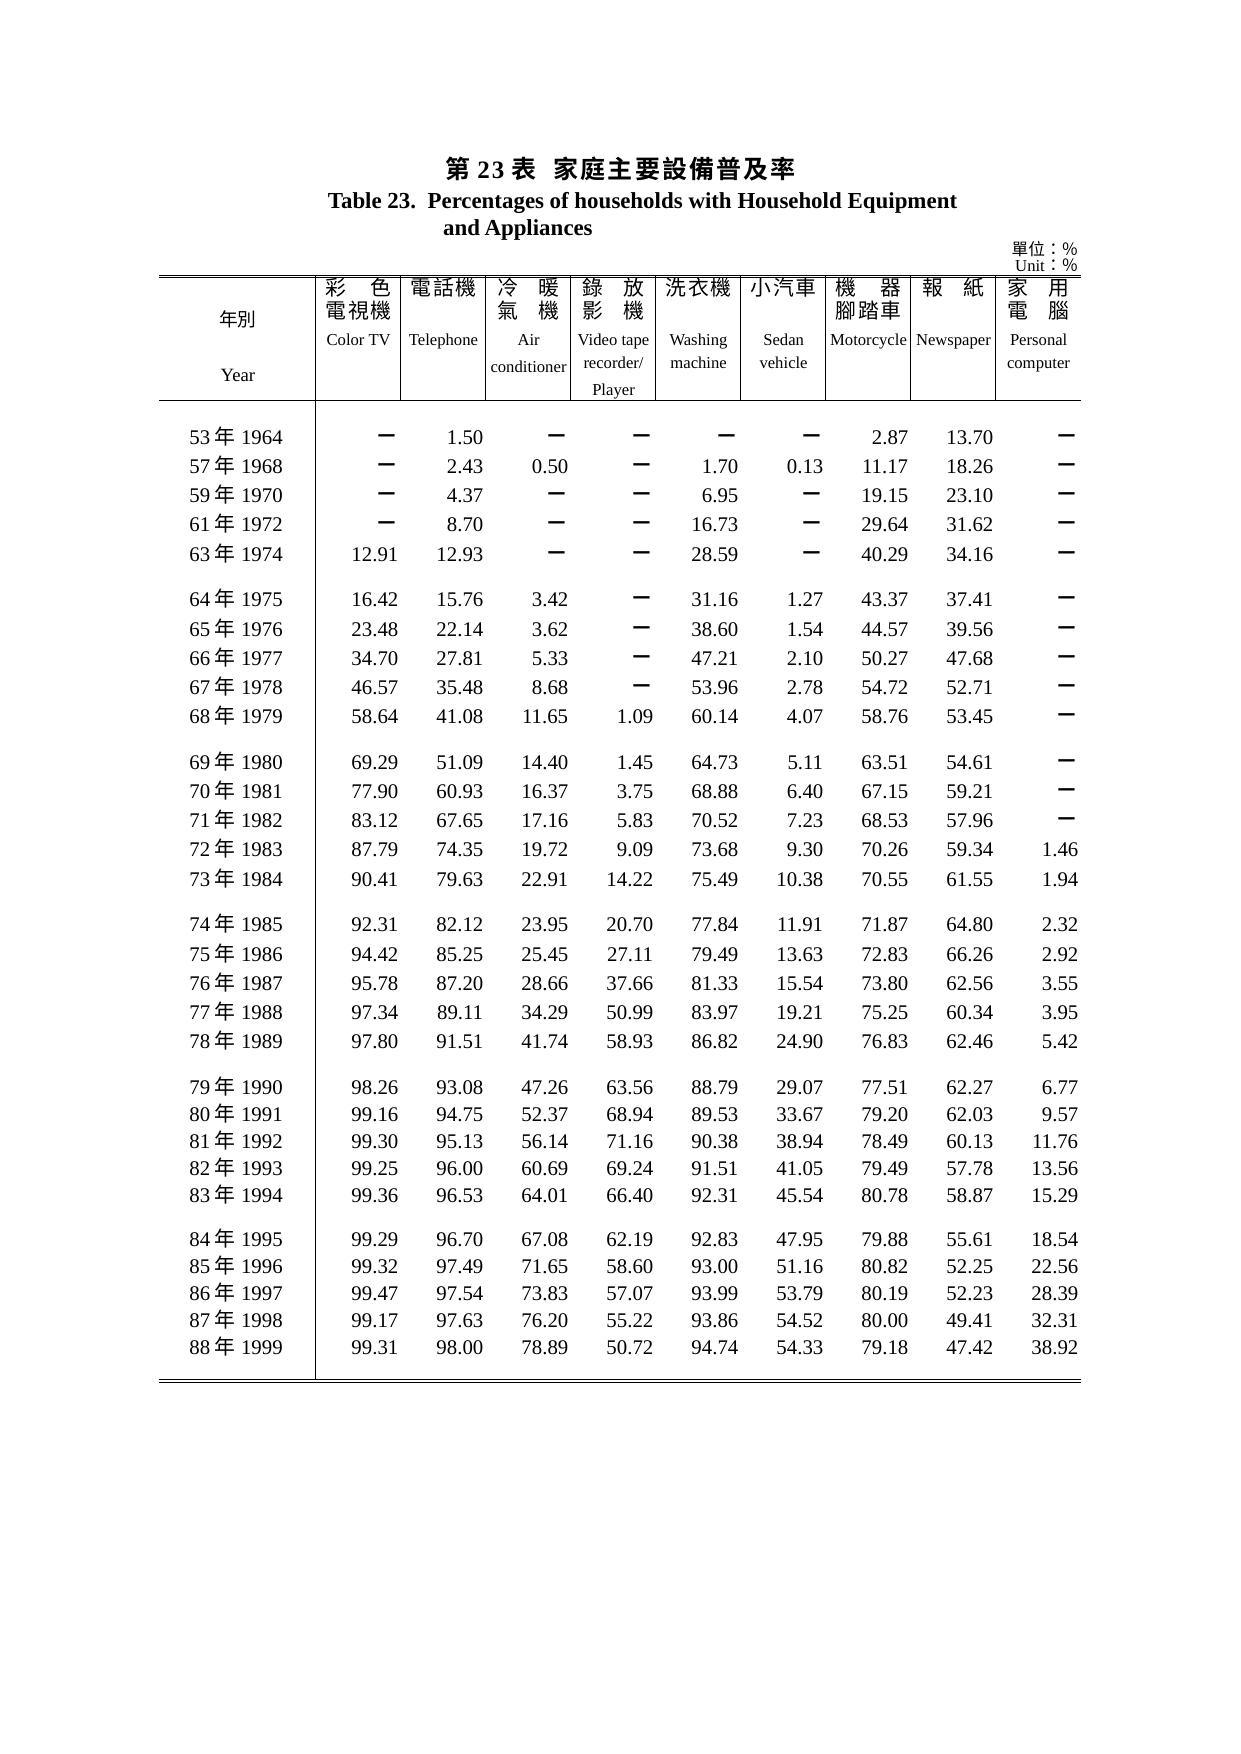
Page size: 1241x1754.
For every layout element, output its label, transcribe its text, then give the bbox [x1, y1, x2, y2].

table_cell [401, 401, 486, 421]
table_cell 53年 [159, 421, 238, 450]
table_cell 79.49 [656, 938, 741, 967]
table_cell － [571, 479, 656, 508]
table_cell 11.17 [826, 450, 911, 479]
table_cell 96.70 [401, 1223, 486, 1250]
table_cell 89.11 [401, 996, 486, 1025]
table_cell 97.34 [316, 996, 401, 1025]
table_cell 23.95 [486, 909, 571, 938]
table_cell 29.64 [826, 509, 911, 538]
table_cell [401, 1206, 486, 1223]
table_cell － [571, 613, 656, 642]
table_cell 8.68 [486, 671, 571, 700]
table_cell 75年 [159, 938, 238, 967]
table_cell 32.31 [996, 1304, 1081, 1331]
table_cell － [996, 479, 1081, 508]
table_cell 51.16 [741, 1250, 826, 1277]
table_cell － [486, 538, 571, 567]
table_cell 79.20 [826, 1098, 911, 1125]
table_cell 99.29 [316, 1223, 401, 1250]
table_cell 25.45 [486, 938, 571, 967]
table_cell 67.15 [826, 775, 911, 804]
table_cell [826, 1359, 911, 1379]
table_cell 73年 [159, 863, 238, 892]
table_cell 58.87 [911, 1179, 996, 1206]
table_cell 1984 [238, 863, 315, 892]
table_cell 冷 暖 氣 機 Air conditioner [486, 278, 570, 400]
table_cell 87.20 [401, 967, 486, 996]
table_cell [316, 567, 401, 583]
table_cell 71年 [159, 804, 238, 833]
table_cell 19.15 [826, 479, 911, 508]
table_cell 1974 [238, 538, 315, 567]
table_cell 6.40 [741, 775, 826, 804]
table_cell 38.94 [741, 1125, 826, 1152]
table_cell 33.67 [741, 1098, 826, 1125]
table_cell [486, 1359, 571, 1379]
table_cell [571, 1359, 656, 1379]
table_cell 55.22 [571, 1304, 656, 1331]
table_cell [401, 892, 486, 908]
table_cell 單位：％ [159, 242, 1081, 258]
table_cell 7.23 [741, 804, 826, 833]
table_cell [486, 892, 571, 908]
table_cell 70.55 [826, 863, 911, 892]
table_cell 69.24 [571, 1152, 656, 1179]
table_cell 37.41 [911, 584, 996, 613]
table_cell 90.41 [316, 863, 401, 892]
table_cell 93.08 [401, 1071, 486, 1098]
table_cell 49.41 [911, 1304, 996, 1331]
table_cell － [996, 775, 1081, 804]
table_cell 6.77 [996, 1071, 1081, 1098]
table_cell 73.83 [486, 1277, 571, 1304]
table_cell 87年 [159, 1304, 238, 1331]
table_cell 50.72 [571, 1331, 656, 1358]
table_cell 1991 [238, 1098, 315, 1125]
table_cell 8.70 [401, 509, 486, 538]
table_cell [238, 567, 315, 583]
table_cell － [996, 671, 1081, 700]
table_cell 85.25 [401, 938, 486, 967]
table_cell 1970 [238, 479, 315, 508]
table_cell 22.14 [401, 613, 486, 642]
table_cell 73.80 [826, 967, 911, 996]
table_cell 1992 [238, 1125, 315, 1152]
table_cell [826, 401, 911, 421]
table_cell [996, 1054, 1081, 1071]
table_cell 56.14 [486, 1125, 571, 1152]
table_cell 電話機 Telephone [401, 278, 485, 400]
table_cell 34.29 [486, 996, 571, 1025]
table_cell 99.17 [316, 1304, 401, 1331]
table_cell 洗衣機 Washing machine [656, 278, 740, 400]
table_cell [826, 567, 911, 583]
table_cell 66.40 [571, 1179, 656, 1206]
table_cell [486, 1054, 571, 1071]
table_cell [656, 1206, 741, 1223]
table_cell 0.50 [486, 450, 571, 479]
table_cell 1.54 [741, 613, 826, 642]
table_cell 76.83 [826, 1025, 911, 1054]
table_cell [741, 567, 826, 583]
table_cell 63.56 [571, 1071, 656, 1098]
table_cell 1981 [238, 775, 315, 804]
table_cell 28.39 [996, 1277, 1081, 1304]
table_cell － [741, 421, 826, 450]
table_cell 60.69 [486, 1152, 571, 1179]
table_cell 78年 [159, 1025, 238, 1054]
table_cell 0.13 [741, 450, 826, 479]
table_cell [911, 1054, 996, 1071]
table_cell 1994 [238, 1179, 315, 1206]
table_cell 54.72 [826, 671, 911, 700]
table_cell 15.29 [996, 1179, 1081, 1206]
table_cell 66.26 [911, 938, 996, 967]
table_cell 4.37 [401, 479, 486, 508]
table_cell 小汽車 Sedan vehicle [741, 278, 825, 400]
table_cell [996, 401, 1081, 421]
table_cell 1997 [238, 1277, 315, 1304]
table_cell 91.51 [656, 1152, 741, 1179]
table_cell 34.16 [911, 538, 996, 567]
table_cell 80.00 [826, 1304, 911, 1331]
table_cell 1979 [238, 700, 315, 729]
table_cell [238, 892, 315, 908]
table_cell － [996, 804, 1081, 833]
table_cell 68.94 [571, 1098, 656, 1125]
table_cell [571, 1206, 656, 1223]
table_cell 53.45 [911, 700, 996, 729]
table_cell 55.61 [911, 1223, 996, 1250]
table_cell 78.89 [486, 1331, 571, 1358]
table_cell 2.43 [401, 450, 486, 479]
table_cell 39.56 [911, 613, 996, 642]
table_cell 80年 [159, 1098, 238, 1125]
table_cell 52.25 [911, 1250, 996, 1277]
table_cell 94.42 [316, 938, 401, 967]
table_cell 11.76 [996, 1125, 1081, 1152]
table_cell 61年 [159, 509, 238, 538]
table_cell 91.51 [401, 1025, 486, 1054]
table_cell 16.73 [656, 509, 741, 538]
table_cell [159, 729, 238, 746]
table_cell 77.84 [656, 909, 741, 938]
table_cell [159, 1359, 238, 1379]
table_cell [826, 1206, 911, 1223]
table_cell 1964 [238, 421, 315, 450]
table_cell 31.62 [911, 509, 996, 538]
table_cell 3.95 [996, 996, 1081, 1025]
table_cell 54.33 [741, 1331, 826, 1358]
table_cell 2.10 [741, 642, 826, 671]
table_cell 5.11 [741, 746, 826, 775]
table_cell 3.42 [486, 584, 571, 613]
table_cell 71.65 [486, 1250, 571, 1277]
table_cell 62.27 [911, 1071, 996, 1098]
table_cell 62.56 [911, 967, 996, 996]
table_cell 1980 [238, 746, 315, 775]
table_cell － [656, 421, 741, 450]
table_cell － [316, 509, 401, 538]
table_cell － [571, 450, 656, 479]
table_cell 1990 [238, 1071, 315, 1098]
table_cell [159, 892, 238, 908]
table_cell 77.90 [316, 775, 401, 804]
table_cell 2.32 [996, 909, 1081, 938]
table_cell 57.96 [911, 804, 996, 833]
table_cell 69年 [159, 746, 238, 775]
table_cell 13.56 [996, 1152, 1081, 1179]
table_cell 14.22 [571, 863, 656, 892]
table_cell 38.92 [996, 1331, 1081, 1358]
table_cell 19.72 [486, 834, 571, 863]
table_cell 80.78 [826, 1179, 911, 1206]
table_cell 28.66 [486, 967, 571, 996]
table_cell 1975 [238, 584, 315, 613]
table_cell 3.55 [996, 967, 1081, 996]
table_cell 年別 Year [159, 278, 315, 400]
table_cell 98.00 [401, 1331, 486, 1358]
table_cell 72年 [159, 834, 238, 863]
table_header 第23表 家庭主要設備普及率 [159, 150, 1081, 187]
table_cell 50.99 [571, 996, 656, 1025]
table_cell 79.49 [826, 1152, 911, 1179]
table_cell 73.68 [656, 834, 741, 863]
table_cell 79年 [159, 1071, 238, 1098]
table_cell [996, 1359, 1081, 1379]
table_cell 47.68 [911, 642, 996, 671]
table_cell 38.60 [656, 613, 741, 642]
table_cell － [486, 421, 571, 450]
table_cell 99.31 [316, 1331, 401, 1358]
table_cell [996, 567, 1081, 583]
table_cell 62.19 [571, 1223, 656, 1250]
table_cell 75.49 [656, 863, 741, 892]
table_cell 71.16 [571, 1125, 656, 1152]
table_cell － [316, 421, 401, 450]
table_cell － [741, 538, 826, 567]
table_cell 52.71 [911, 671, 996, 700]
table_cell 99.16 [316, 1098, 401, 1125]
table_cell 22.91 [486, 863, 571, 892]
table_cell 11.91 [741, 909, 826, 938]
table_cell 69.29 [316, 746, 401, 775]
table_cell [656, 401, 741, 421]
table_cell 10.38 [741, 863, 826, 892]
table_cell 58.93 [571, 1025, 656, 1054]
table_cell 29.07 [741, 1071, 826, 1098]
table_cell 1987 [238, 967, 315, 996]
table_cell 75.25 [826, 996, 911, 1025]
table_cell [159, 567, 238, 583]
table_cell 99.25 [316, 1152, 401, 1179]
table_cell 68.88 [656, 775, 741, 804]
table_cell 6.95 [656, 479, 741, 508]
table_cell 83.97 [656, 996, 741, 1025]
table_cell 62.03 [911, 1098, 996, 1125]
table_cell 54.61 [911, 746, 996, 775]
table_cell 92.83 [656, 1223, 741, 1250]
table_cell 47.21 [656, 642, 741, 671]
table_cell 97.80 [316, 1025, 401, 1054]
table_cell 64.73 [656, 746, 741, 775]
table_cell [238, 729, 315, 746]
table_cell [316, 1054, 401, 1071]
table_cell 35.48 [401, 671, 486, 700]
table_cell [741, 729, 826, 746]
table_cell [486, 729, 571, 746]
table_cell 1983 [238, 834, 315, 863]
table_cell [401, 1359, 486, 1379]
table_cell 99.47 [316, 1277, 401, 1304]
table_cell 99.36 [316, 1179, 401, 1206]
table_cell [656, 892, 741, 908]
table_cell [159, 401, 238, 421]
table_cell [571, 1054, 656, 1071]
table_cell 80.19 [826, 1277, 911, 1304]
table_cell 59.34 [911, 834, 996, 863]
table_cell 95.13 [401, 1125, 486, 1152]
table_cell 44.57 [826, 613, 911, 642]
table_cell 82.12 [401, 909, 486, 938]
table_cell 1985 [238, 909, 315, 938]
table_cell 41.08 [401, 700, 486, 729]
table_cell 47.95 [741, 1223, 826, 1250]
table_cell 79.88 [826, 1223, 911, 1250]
table_cell － [571, 642, 656, 671]
table_cell [238, 1054, 315, 1071]
table_cell 81年 [159, 1125, 238, 1152]
table_cell 66年 [159, 642, 238, 671]
table_cell 60.13 [911, 1125, 996, 1152]
table_cell [486, 401, 571, 421]
table_cell 1.27 [741, 584, 826, 613]
table_cell 45.54 [741, 1179, 826, 1206]
table_cell 53.79 [741, 1277, 826, 1304]
table_cell 20.70 [571, 909, 656, 938]
table_cell [401, 567, 486, 583]
table_cell 59年 [159, 479, 238, 508]
table_cell [159, 1206, 238, 1223]
table_cell 27.81 [401, 642, 486, 671]
table_cell 67年 [159, 671, 238, 700]
table_cell 1996 [238, 1250, 315, 1277]
table_cell 1988 [238, 996, 315, 1025]
table_cell 60.14 [656, 700, 741, 729]
table_cell [316, 1359, 401, 1379]
table_cell [571, 729, 656, 746]
table_cell － [996, 421, 1081, 450]
table_cell － [486, 479, 571, 508]
table_cell － [996, 700, 1081, 729]
table_cell 13.70 [911, 421, 996, 450]
table_cell － [996, 509, 1081, 538]
table_cell [486, 567, 571, 583]
table_cell 63.51 [826, 746, 911, 775]
table_cell － [316, 479, 401, 508]
table_cell 16.42 [316, 584, 401, 613]
table_cell 57年 [159, 450, 238, 479]
table_cell 27.11 [571, 938, 656, 967]
table_cell － [571, 509, 656, 538]
table_cell 14.40 [486, 746, 571, 775]
table_cell 1998 [238, 1304, 315, 1331]
table_cell [911, 729, 996, 746]
table_cell [656, 567, 741, 583]
table_cell 58.64 [316, 700, 401, 729]
table_cell 67.08 [486, 1223, 571, 1250]
table_cell 41.05 [741, 1152, 826, 1179]
table_cell 17.16 [486, 804, 571, 833]
table_cell 1995 [238, 1223, 315, 1250]
table_cell 94.75 [401, 1098, 486, 1125]
table_cell 90.38 [656, 1125, 741, 1152]
table_cell 57.07 [571, 1277, 656, 1304]
table_cell 1.70 [656, 450, 741, 479]
table_cell [826, 729, 911, 746]
table_cell － [571, 538, 656, 567]
table_cell 94.74 [656, 1331, 741, 1358]
table_cell 60.93 [401, 775, 486, 804]
table_cell 5.83 [571, 804, 656, 833]
table_cell 報 紙 Newspaper [911, 278, 995, 400]
table_cell 93.99 [656, 1277, 741, 1304]
table_cell 12.93 [401, 538, 486, 567]
table_cell [911, 1206, 996, 1223]
table_cell － [996, 450, 1081, 479]
table_cell 96.53 [401, 1179, 486, 1206]
table_cell [486, 1206, 571, 1223]
table_cell 機 器 腳踏車 Motorcycle [826, 278, 910, 400]
table_cell [656, 729, 741, 746]
table_cell 71.87 [826, 909, 911, 938]
table_cell 1978 [238, 671, 315, 700]
table_cell 9.57 [996, 1098, 1081, 1125]
table_cell 77.51 [826, 1071, 911, 1098]
table_cell [316, 729, 401, 746]
table_cell [656, 1054, 741, 1071]
table_cell 24.90 [741, 1025, 826, 1054]
table_cell 9.30 [741, 834, 826, 863]
table_cell 77年 [159, 996, 238, 1025]
table_cell 70.26 [826, 834, 911, 863]
table_cell 97.49 [401, 1250, 486, 1277]
table_cell 1977 [238, 642, 315, 671]
table_cell 80.82 [826, 1250, 911, 1277]
table_cell 19.21 [741, 996, 826, 1025]
table_cell 1.09 [571, 700, 656, 729]
table_cell 81.33 [656, 967, 741, 996]
table_cell 1982 [238, 804, 315, 833]
table_cell [741, 1206, 826, 1223]
table_cell － [571, 421, 656, 450]
table_cell 47.26 [486, 1071, 571, 1098]
table_cell [656, 1359, 741, 1379]
table_cell [996, 1206, 1081, 1223]
table_cell [741, 1359, 826, 1379]
table_cell － [316, 450, 401, 479]
table_cell 88年 [159, 1331, 238, 1358]
table_cell 1989 [238, 1025, 315, 1054]
table_cell [159, 1054, 238, 1071]
table_cell 65年 [159, 613, 238, 642]
table_cell 98.26 [316, 1071, 401, 1098]
table_cell 3.75 [571, 775, 656, 804]
table_cell 95.78 [316, 967, 401, 996]
table_cell 99.30 [316, 1125, 401, 1152]
table_cell 1993 [238, 1152, 315, 1179]
table_cell 錄 放 影 機 Video tape recorder/ Player [571, 278, 655, 400]
table_cell 92.31 [656, 1179, 741, 1206]
table_cell [401, 1054, 486, 1071]
table_cell 67.65 [401, 804, 486, 833]
table_cell 47.42 [911, 1331, 996, 1358]
table_cell 46.57 [316, 671, 401, 700]
table_cell 2.78 [741, 671, 826, 700]
table_cell 92.31 [316, 909, 401, 938]
table_cell [316, 401, 401, 421]
table_cell 72.83 [826, 938, 911, 967]
table_cell 64.01 [486, 1179, 571, 1206]
table_cell [741, 401, 826, 421]
table_cell 96.00 [401, 1152, 486, 1179]
table_cell 22.56 [996, 1250, 1081, 1277]
table_cell 74年 [159, 909, 238, 938]
table_cell 64年 [159, 584, 238, 613]
table_cell － [741, 479, 826, 508]
table_cell [826, 892, 911, 908]
table_cell 15.76 [401, 584, 486, 613]
table_cell － [996, 746, 1081, 775]
table_cell 54.52 [741, 1304, 826, 1331]
table_cell 11.65 [486, 700, 571, 729]
table_cell 93.00 [656, 1250, 741, 1277]
table_cell 70年 [159, 775, 238, 804]
table_cell 4.07 [741, 700, 826, 729]
table_cell 28.59 [656, 538, 741, 567]
table_cell 12.91 [316, 538, 401, 567]
table_cell 2.87 [826, 421, 911, 450]
table_cell Table 23. Percentages of households with Household Equipment and Appliances [159, 188, 1081, 242]
table_cell － [571, 671, 656, 700]
table_cell 83年 [159, 1179, 238, 1206]
table_cell [238, 401, 315, 421]
table_cell 58.76 [826, 700, 911, 729]
table_cell 40.29 [826, 538, 911, 567]
table_cell 82年 [159, 1152, 238, 1179]
table_cell 83.12 [316, 804, 401, 833]
table_cell Unit：％ [159, 258, 1081, 275]
table_cell 1999 [238, 1331, 315, 1358]
table_cell [238, 1359, 315, 1379]
table_cell 70.52 [656, 804, 741, 833]
table_cell 78.49 [826, 1125, 911, 1152]
table_cell 31.16 [656, 584, 741, 613]
table_cell 41.74 [486, 1025, 571, 1054]
table_cell 79.63 [401, 863, 486, 892]
table_cell [741, 892, 826, 908]
table_cell [571, 401, 656, 421]
table_cell 1.94 [996, 863, 1081, 892]
table_cell 51.09 [401, 746, 486, 775]
table_cell 1986 [238, 938, 315, 967]
table_cell [911, 567, 996, 583]
table_cell [571, 892, 656, 908]
table_cell 1972 [238, 509, 315, 538]
table_cell 86.82 [656, 1025, 741, 1054]
table_cell 15.54 [741, 967, 826, 996]
table_cell 37.66 [571, 967, 656, 996]
table_cell 53.96 [656, 671, 741, 700]
table_cell － [571, 584, 656, 613]
table_cell 1.45 [571, 746, 656, 775]
table_cell 76年 [159, 967, 238, 996]
table_cell 61.55 [911, 863, 996, 892]
table_cell 99.32 [316, 1250, 401, 1277]
table_cell 23.10 [911, 479, 996, 508]
table_cell [238, 1206, 315, 1223]
table_cell 89.53 [656, 1098, 741, 1125]
table_cell [996, 892, 1081, 908]
table_cell [996, 729, 1081, 746]
table_cell 57.78 [911, 1152, 996, 1179]
table_cell 1968 [238, 450, 315, 479]
table_cell 52.23 [911, 1277, 996, 1304]
table_cell － [486, 509, 571, 538]
table_cell [316, 892, 401, 908]
table_cell 62.46 [911, 1025, 996, 1054]
table_cell [316, 1206, 401, 1223]
table_cell － [996, 642, 1081, 671]
table_cell [911, 892, 996, 908]
table_cell [741, 1054, 826, 1071]
table_cell 58.60 [571, 1250, 656, 1277]
table_cell 76.20 [486, 1304, 571, 1331]
table_cell 97.63 [401, 1304, 486, 1331]
table_cell [826, 1054, 911, 1071]
table_cell 23.48 [316, 613, 401, 642]
table_cell 85年 [159, 1250, 238, 1277]
table_cell 1.46 [996, 834, 1081, 863]
table_cell 87.79 [316, 834, 401, 863]
table_cell 86年 [159, 1277, 238, 1304]
table_cell 52.37 [486, 1098, 571, 1125]
table_cell 68年 [159, 700, 238, 729]
table_cell － [741, 509, 826, 538]
table_cell 63年 [159, 538, 238, 567]
table_cell 79.18 [826, 1331, 911, 1358]
table_cell 93.86 [656, 1304, 741, 1331]
table_cell [401, 729, 486, 746]
table_cell － [996, 538, 1081, 567]
table_cell － [996, 584, 1081, 613]
table_cell 18.26 [911, 450, 996, 479]
table_cell 13.63 [741, 938, 826, 967]
table_cell － [996, 613, 1081, 642]
table_cell [911, 401, 996, 421]
table_cell 64.80 [911, 909, 996, 938]
table_cell 彩 色 電視機 Color TV [316, 278, 400, 400]
table_cell 68.53 [826, 804, 911, 833]
table_cell 60.34 [911, 996, 996, 1025]
table_cell 5.42 [996, 1025, 1081, 1054]
table_cell 2.92 [996, 938, 1081, 967]
table_cell 9.09 [571, 834, 656, 863]
table_cell 1976 [238, 613, 315, 642]
table_cell 50.27 [826, 642, 911, 671]
table_cell 18.54 [996, 1223, 1081, 1250]
table_cell 88.79 [656, 1071, 741, 1098]
table_cell [571, 567, 656, 583]
table_cell 43.37 [826, 584, 911, 613]
table_cell [911, 1359, 996, 1379]
table_cell 97.54 [401, 1277, 486, 1304]
table_cell 59.21 [911, 775, 996, 804]
table_cell 5.33 [486, 642, 571, 671]
table_cell 84年 [159, 1223, 238, 1250]
table_cell 34.70 [316, 642, 401, 671]
table_cell 74.35 [401, 834, 486, 863]
table_cell 16.37 [486, 775, 571, 804]
table_cell 3.62 [486, 613, 571, 642]
table_cell 家 用 電 腦 Personal computer [996, 278, 1081, 400]
table_cell 1.50 [401, 421, 486, 450]
